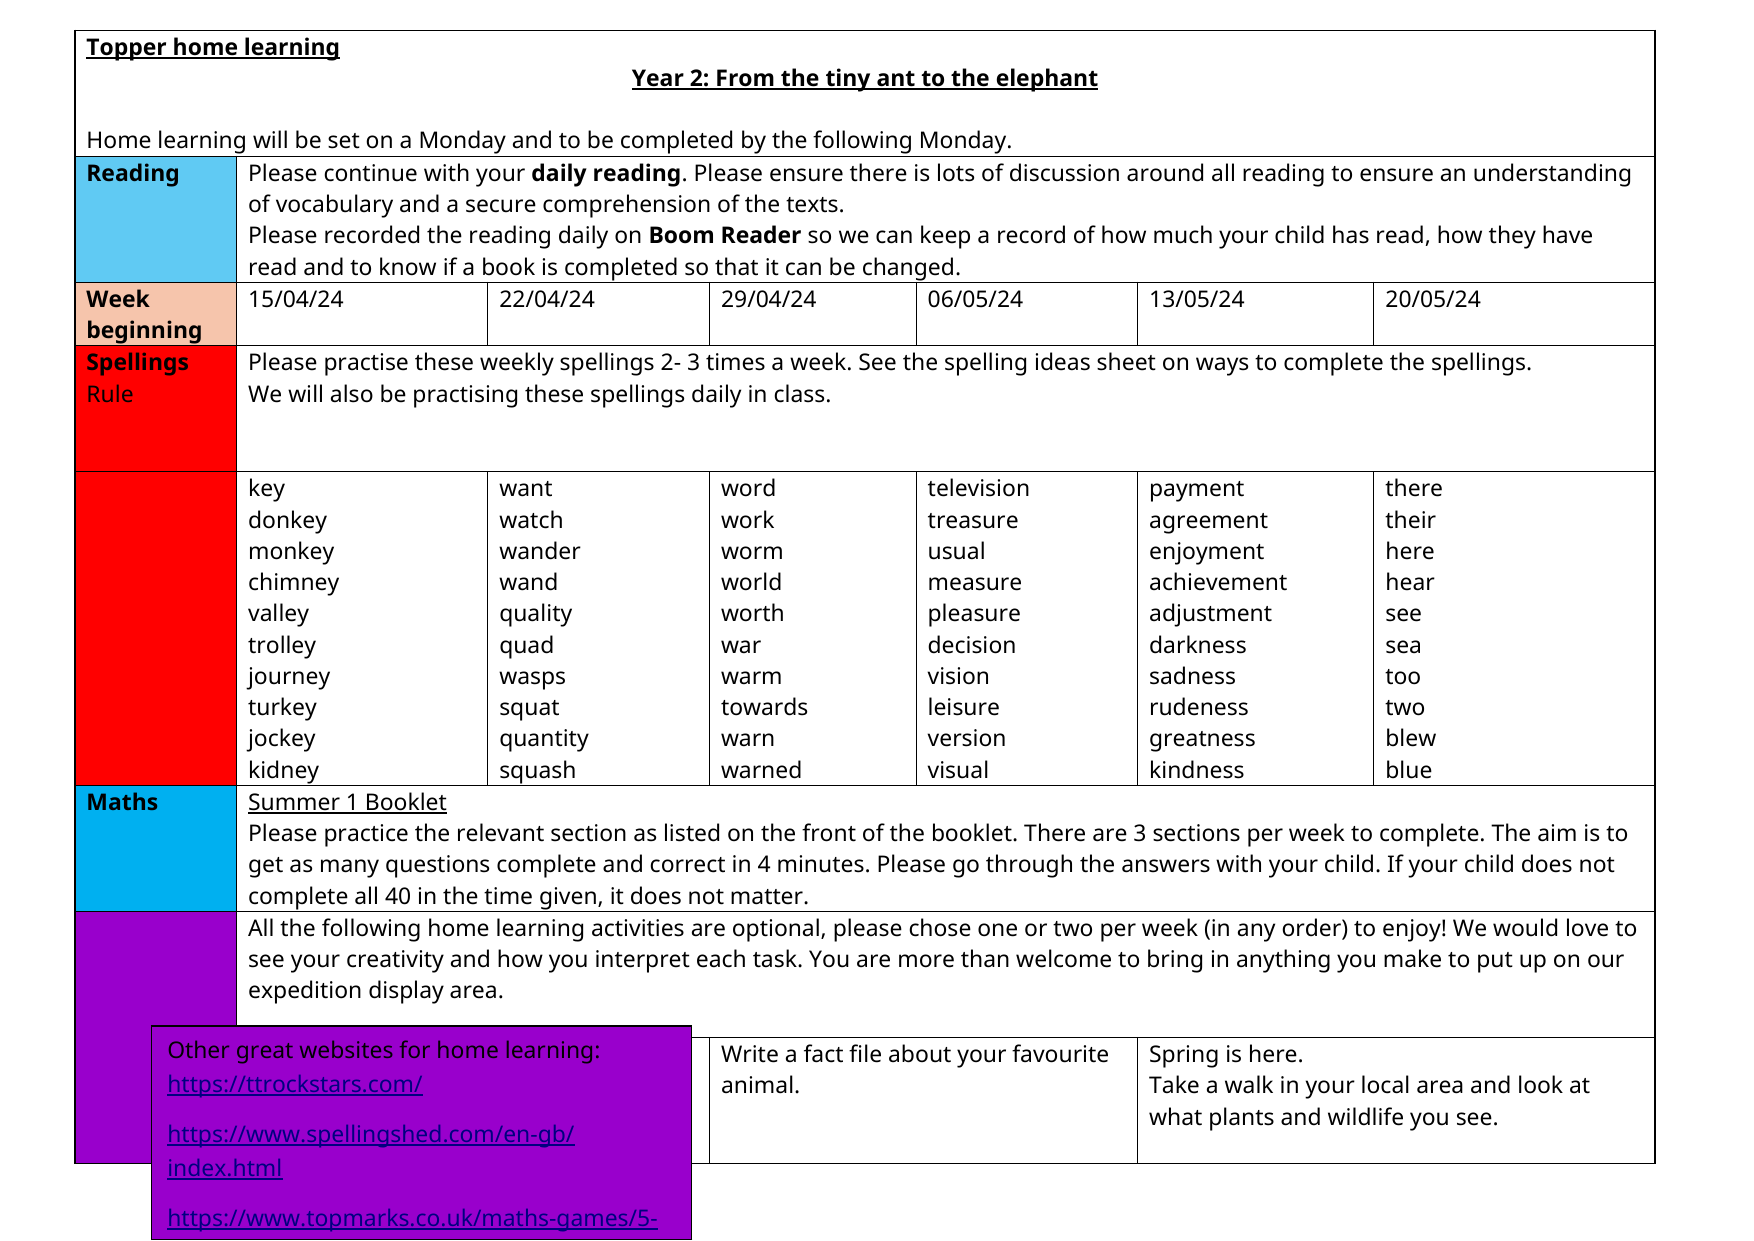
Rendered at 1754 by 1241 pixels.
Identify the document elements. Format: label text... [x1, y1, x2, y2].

table_cell 13/05/24 [1138, 283, 1373, 345]
table_cell 22/04/24 [488, 283, 709, 345]
table_cell Please practise these weekly spellings 2- 3 times a week. See the spelling ideas sheet on ways to complete the spellings. We will also be practising these spellings daily in class. [237, 346, 1654, 471]
table_cell [76, 912, 236, 1163]
table_cell Please continue with your daily reading. Please ensure there is lots of discussion around all reading to ensure an understanding of vocabulary and a secure comprehension of the texts. Please recorded the reading daily on Boom Reader so we can keep a record of how much your child has read, how they have read and to know if a book is completed so that it can be changed. [237, 157, 1654, 282]
table_cell there their here hear see sea too two blew blue [1374, 472, 1654, 785]
table_cell 06/05/24 [917, 283, 1137, 345]
table_cell 15/04/24 [237, 283, 487, 345]
table_header Topper home learning Year 2: From the tiny ant to the elephant Home learning will be set on a Monday and to be completed by the following Monday. [76, 31, 1654, 156]
table_cell Summer 1 Booklet Please practice the relevant section as listed on the front of the booklet. There are 3 sections per week to complete. The aim is to get as many questions complete and correct in 4 minutes. Please go through the answers with your child. If your child does not complete all 40 in the time given, it does not matter. [237, 786, 1654, 911]
table_cell want watch wander wand quality quad wasps squat quantity squash [488, 472, 709, 785]
table_cell word work worm world worth war warm towards warn warned [710, 472, 916, 785]
table_cell television treasure usual measure pleasure decision vision leisure version visual [917, 472, 1137, 785]
table_cell 29/04/24 [710, 283, 916, 345]
table_cell All the following home learning activities are optional, please chose one or two per week (in any order) to enjoy! We would love to see your creativity and how you interpret each task. You are more than welcome to bring in anything you make to put up on our expedition display area. [237, 912, 1654, 1037]
table_cell Week beginning [76, 283, 236, 345]
table_cell Maths [76, 786, 236, 911]
table_cell Reading [76, 157, 236, 282]
table_cell key donkey monkey chimney valley trolley journey turkey jockey kidney [237, 472, 487, 785]
table_cell 20/05/24 [1374, 283, 1654, 345]
table_cell payment agreement enjoyment achievement adjustment darkness sadness rudeness greatness kindness [1138, 472, 1373, 785]
table_cell Spellings Rule [76, 346, 236, 471]
table_cell Spring is here. Take a walk in your local area and look at what plants and wildlife you see. [1138, 1038, 1654, 1163]
table_cell [76, 472, 236, 785]
table_cell [152, 1027, 691, 1239]
table_cell Write a fact file about your favourite animal. [710, 1038, 1137, 1163]
table_cell Using junk model materials, create a life cycle of an animal of your choice. [692, 1038, 709, 1163]
